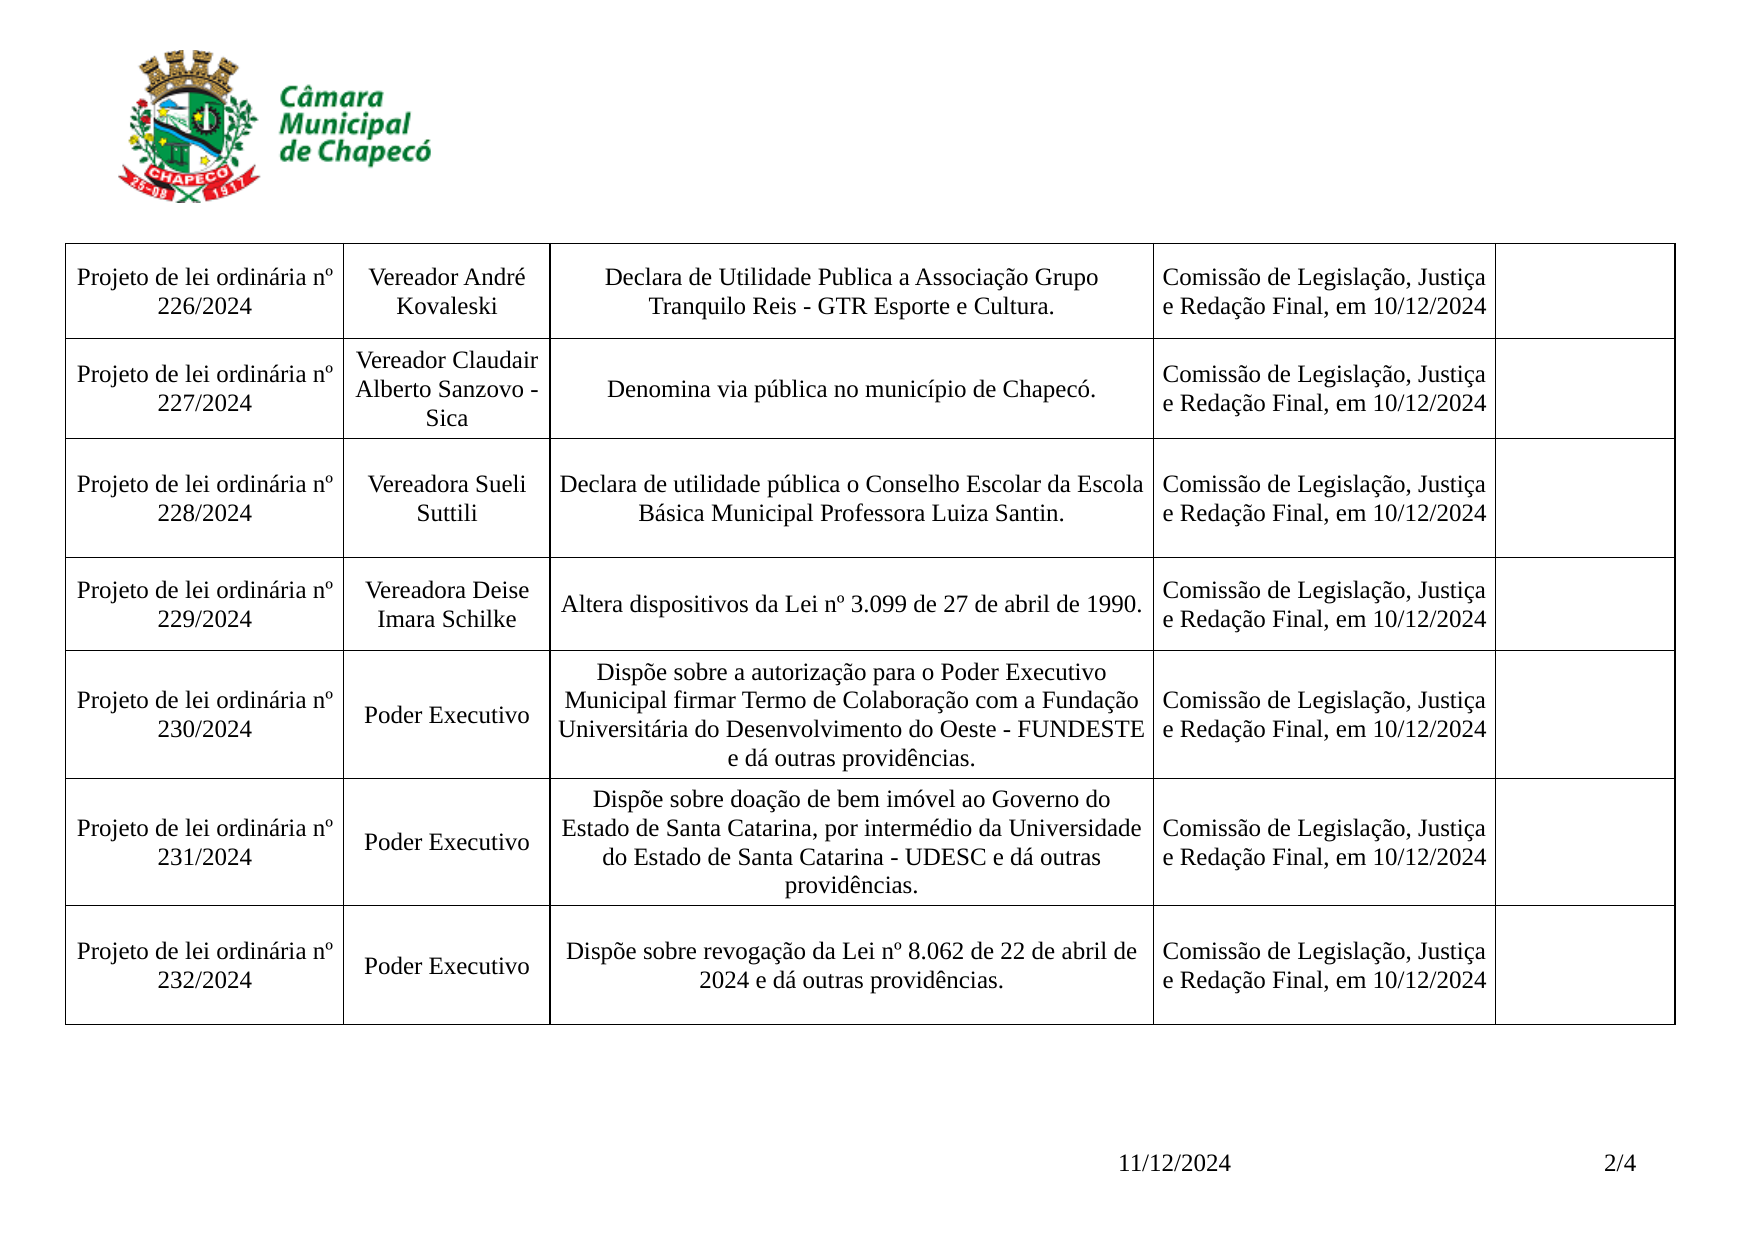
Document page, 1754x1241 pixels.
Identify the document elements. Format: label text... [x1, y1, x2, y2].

table_cell Comissão de Legislação, Justiça e Redação Final, em 10/12/2024 [1154, 906, 1495, 1024]
table_cell Comissão de Legislação, Justiça e Redação Final, em 10/12/2024 [1154, 651, 1495, 777]
table_cell Projeto de lei ordinária nº 230/2024 [66, 651, 343, 777]
table_cell Projeto de lei ordinária nº 229/2024 [66, 558, 343, 650]
table_cell Comissão de Legislação, Justiça e Redação Final, em 10/12/2024 [1154, 339, 1495, 437]
table_cell Projeto de lei ordinária nº 227/2024 [66, 339, 343, 437]
table_cell [1496, 906, 1674, 1024]
table_cell Comissão de Legislação, Justiça e Redação Final, em 10/12/2024 [1154, 779, 1495, 905]
table_cell Altera dispositivos da Lei nº 3.099 de 27 de abril de 1990. [551, 558, 1153, 650]
table_cell Comissão de Legislação, Justiça e Redação Final, em 10/12/2024 [1154, 244, 1495, 338]
table_cell Poder Executivo [344, 651, 549, 777]
table_cell [1496, 651, 1674, 777]
table_cell Projeto de lei ordinária nº 228/2024 [66, 439, 343, 557]
table_cell Poder Executivo [344, 779, 549, 905]
table_cell Comissão de Legislação, Justiça e Redação Final, em 10/12/2024 [1154, 558, 1495, 650]
table_cell Dispõe sobre a autorização para o Poder Executivo Municipal firmar Termo de Colaboração com a Fundação Universitária do Desenvolvimento do Oeste - FUNDESTE e dá outras providências. [551, 651, 1153, 777]
table_cell [1496, 339, 1674, 437]
table_cell Projeto de lei ordinária nº 226/2024 [66, 244, 343, 338]
table_cell Vereador André Kovaleski [344, 244, 549, 338]
table_cell Vereadora Deise Imara Schilke [344, 558, 549, 650]
table_cell [1496, 244, 1674, 338]
table_cell Declara de utilidade pública o Conselho Escolar da Escola Básica Municipal Professora Luiza Santin. [551, 439, 1153, 557]
table_cell Vereadora Sueli Suttili [344, 439, 549, 557]
table_cell [1496, 558, 1674, 650]
table_cell Dispõe sobre doação de bem imóvel ao Governo do Estado de Santa Catarina, por intermédio da Universidade do Estado de Santa Catarina - UDESC e dá outras providências. [551, 779, 1153, 905]
table_cell Dispõe sobre revogação da Lei nº 8.062 de 22 de abril de 2024 e dá outras providências. [551, 906, 1153, 1024]
table_cell Projeto de lei ordinária nº 232/2024 [66, 906, 343, 1024]
table_cell [1496, 779, 1674, 905]
table_cell Vereador Claudair Alberto Sanzovo - Sica [344, 339, 549, 437]
table_cell Projeto de lei ordinária nº 231/2024 [66, 779, 343, 905]
table_cell Comissão de Legislação, Justiça e Redação Final, em 10/12/2024 [1154, 439, 1495, 557]
picture [118, 50, 431, 203]
table_cell Poder Executivo [344, 906, 549, 1024]
table_cell [1496, 439, 1674, 557]
table_cell Denomina via pública no município de Chapecó. [551, 339, 1153, 437]
table_cell Declara de Utilidade Publica a Associação Grupo Tranquilo Reis - GTR Esporte e Cultura. [551, 244, 1153, 338]
